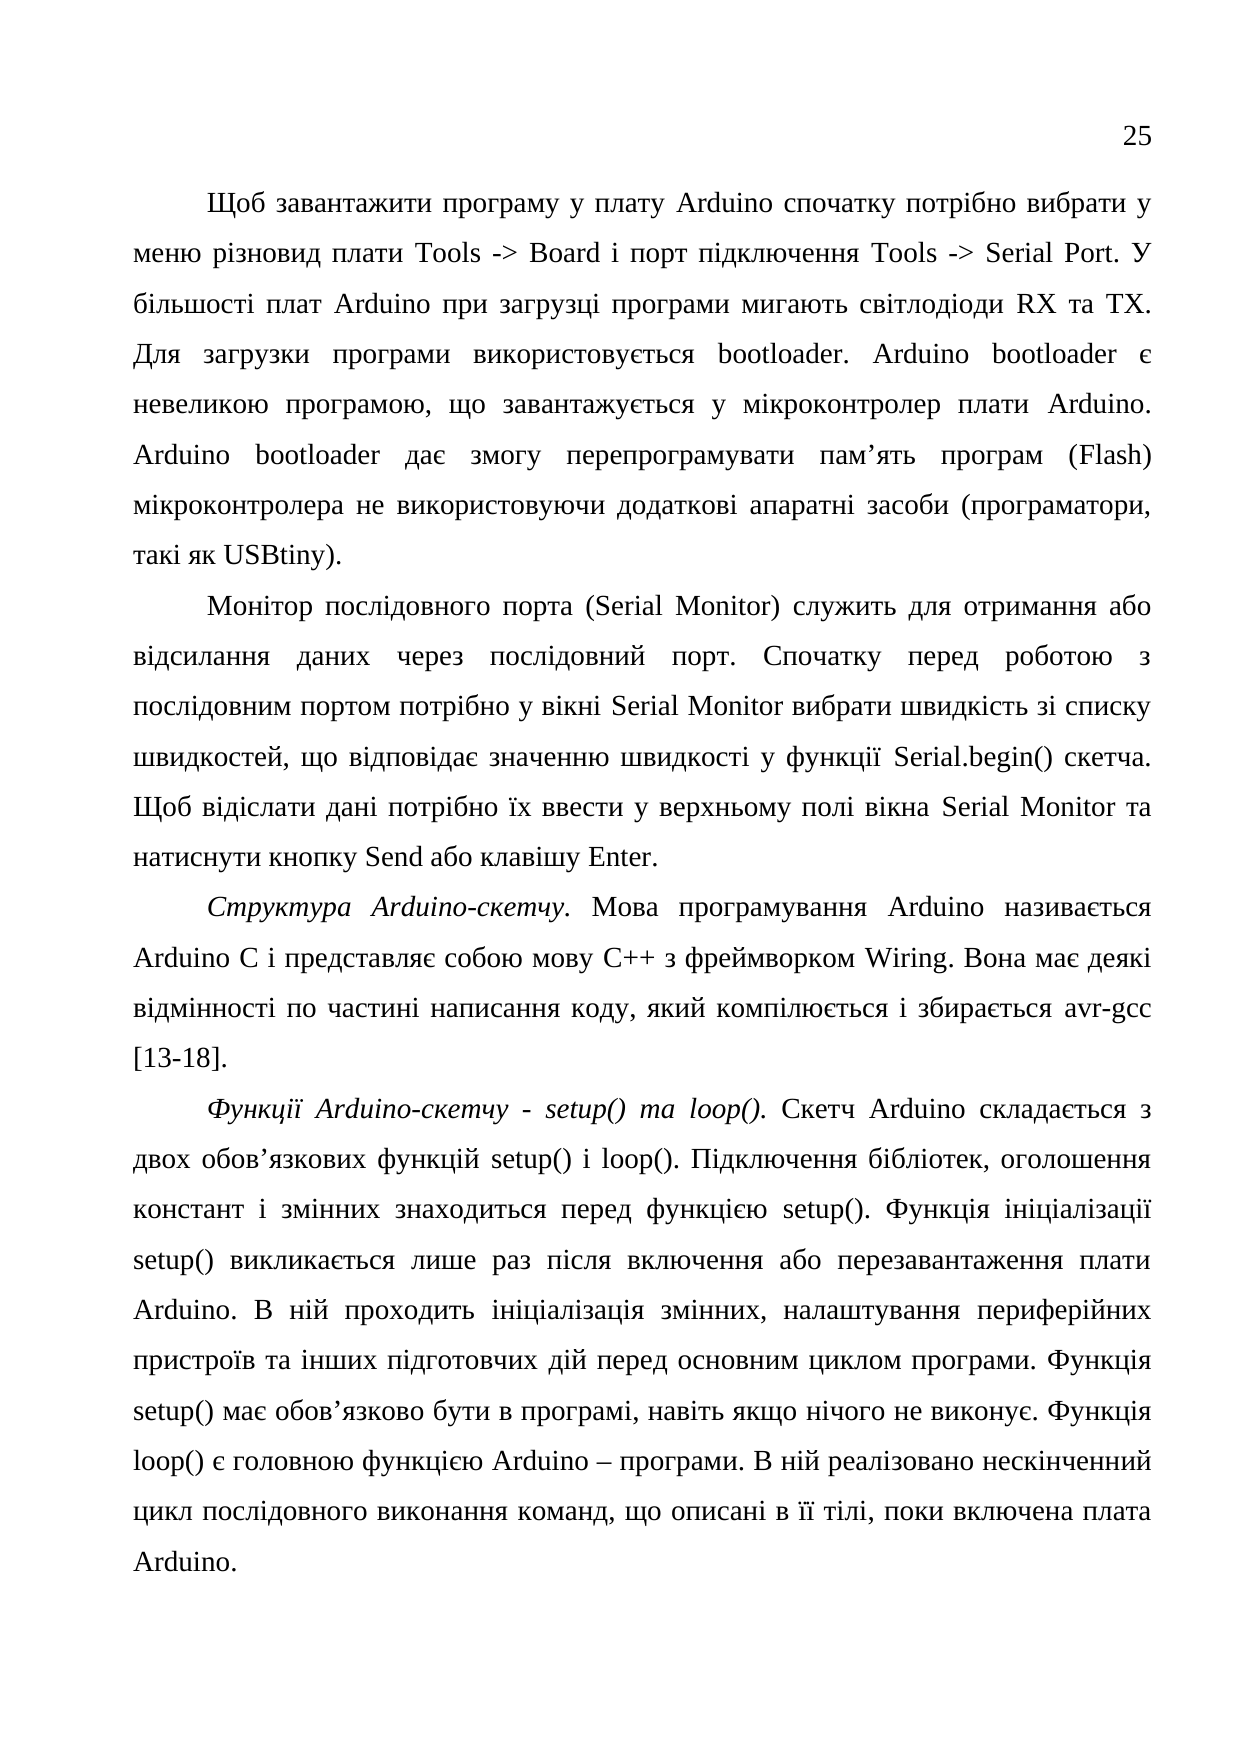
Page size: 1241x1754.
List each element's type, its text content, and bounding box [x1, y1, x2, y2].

text Структура Arduino-скетчу. Мова програмування Arduino називається Arduino C і представляє собою мову C++ з фреймворком Wiring. Вона має деякі відмінності по частині написання коду, який компілюється і збирається avr-gcc [13-18]. [133, 889, 1152, 1074]
text Функції Arduino-скетчу - setup() та loop(). Скетч Arduino складається з двох обов’язкових функцій setup() і loop(). Підключення бібліотек, оголошення констант і змінних знаходиться перед функцією setup(). Функція ініціалізації setup() викликається лише раз після включення або перезавантаження плати Arduino. В ній проходить ініціалізація змінних, налаштування периферійних пристроїв та інших підготовчих дій перед основним циклом програми. Функція setup() має обов’язково бути в програмі, навіть якщо нічого не виконує. Функція loop() є головною функцією Arduino – програми. В ній реалізовано нескінченний цикл послідовного виконання команд, що описані в її тілі, поки включена плата Arduino. [133, 1091, 1152, 1577]
text Монітор послідовного порта (Serial Monitor) служить для отримання або відсилання даних через послідовний порт. Спочатку перед роботою з послідовним портом потрібно у вікні Serial Monitor вибрати швидкість зі списку швидкостей, що відповідає значенню швидкості у функції Serial.begin() скетча. Щоб відіслати дані потрібно їх ввести у верхньому полі вікна Serial Monitor та натиснути кнопку Send або клавішу Enter. [133, 588, 1152, 873]
text Щоб завантажити програму у плату Arduino спочатку потрібно вибрати у меню різновид плати Tools -> Board і порт підключення Tools -> Serial Port. У більшості плат Arduino при загрузці програми мигають світлодіоди RX та TX. Для загрузки програми використовується bootloader. Arduino bootloader є невеликою програмою, що завантажується у мікроконтролер плати Arduino. Arduino bootloader дає змогу перепрограмувати пам’ять програм (Flash) мікроконтролера не використовуючи додаткові апаратні засоби (програматори, такі як USBtiny). [133, 185, 1152, 571]
